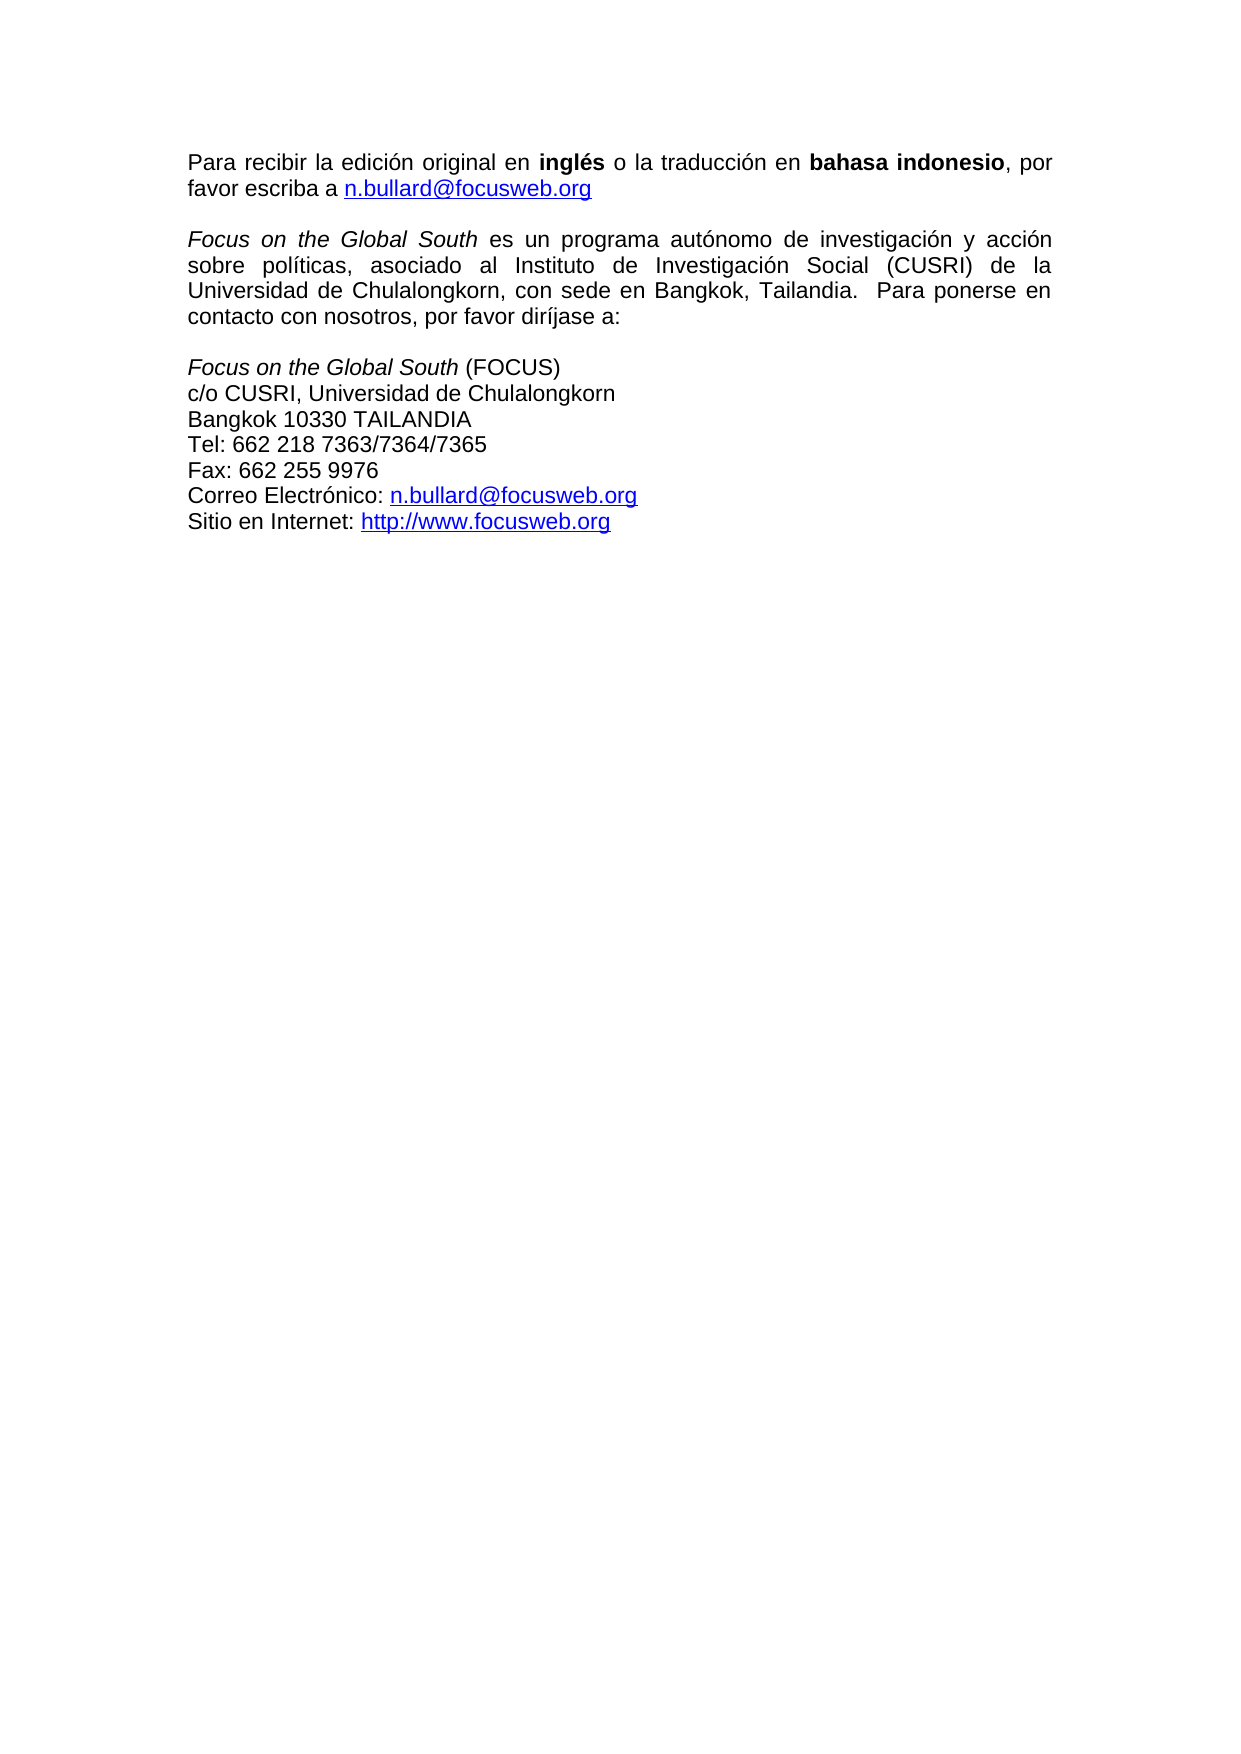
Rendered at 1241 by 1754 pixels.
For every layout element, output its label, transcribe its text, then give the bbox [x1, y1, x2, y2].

text Focus on the Global South (FOCUS) [187, 329, 1053, 381]
text Tel: 662 218 7363/7364/7365 [187, 432, 1053, 457]
text Correo Electrónico: n.bullard@focusweb.org [187, 483, 1053, 509]
text Para recibir la edición original en inglés o la traducción en bahasa indonesio, por favor escriba a n.bullard@focusweb.org [187, 150, 1053, 201]
text Sitio en Internet: http://www.focusweb.org [187, 509, 1053, 534]
text Bangkok 10330 TAILANDIA [187, 406, 1053, 432]
text Focus on the Global South es un programa autónomo de investigación y acción sobre políticas, asociado al Instituto de Investigación Social (CUSRI) de la Universidad de Chulalongkorn, con sede en Bangkok, Tailandia. Para ponerse en contacto con nosotros, por favor diríjase a: [187, 227, 1053, 329]
text c/o CUSRI, Universidad de Chulalongkorn [187, 381, 1053, 406]
text Fax: 662 255 9976 [187, 457, 1053, 483]
